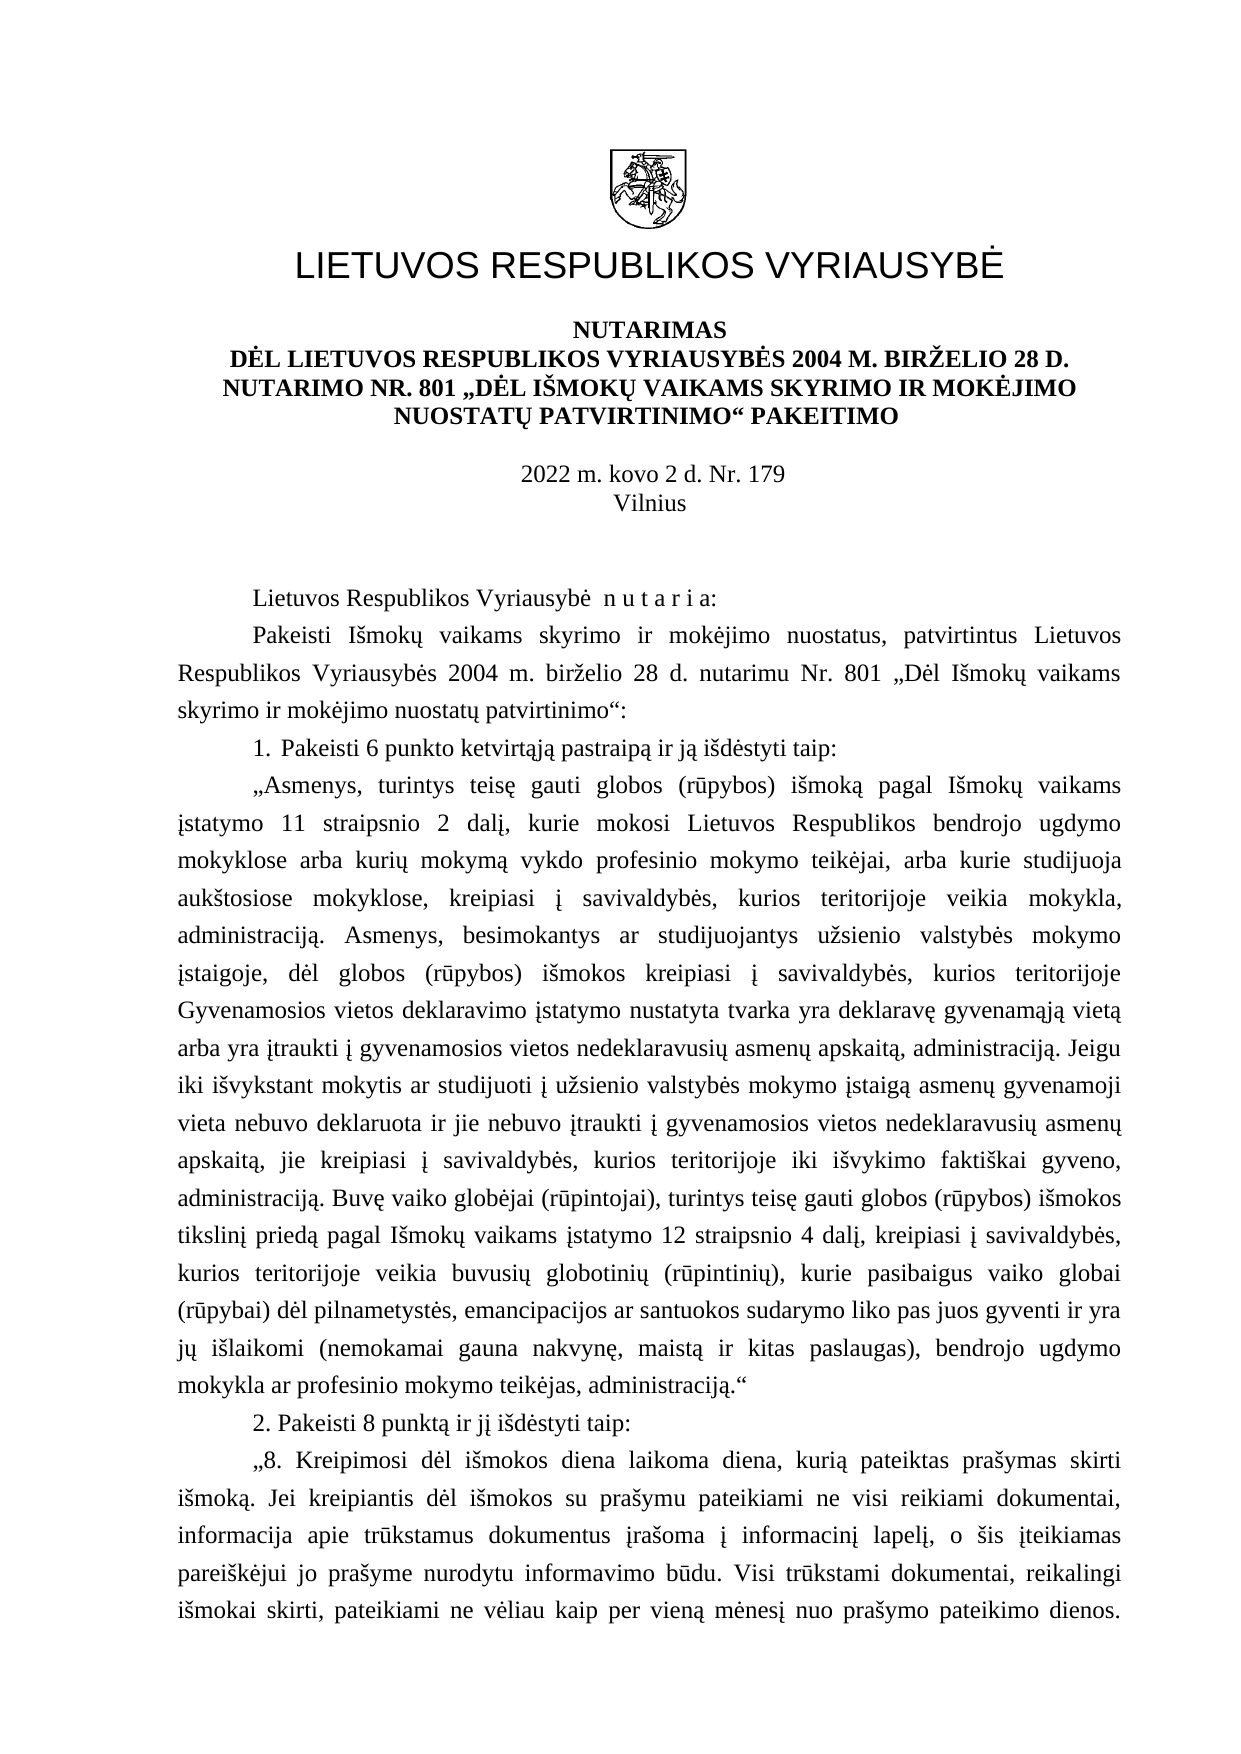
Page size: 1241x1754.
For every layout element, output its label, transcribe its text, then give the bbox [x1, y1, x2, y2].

text 2022 m. kovo 2 d. Nr. 179 [177, 459, 1122, 488]
text Pakeisti Išmokų vaikams skyrimo ir mokėjimo nuostatus, patvirtintus Lietuvos Respublikos Vyriausybės 2004 m. birželio 28 d. nutarimu Nr. 801 „Dėl Išmokų vaikams skyrimo ir mokėjimo nuostatų patvirtinimo“: [177, 611, 1122, 724]
text Lietuvos Respublikos Vyriausybė [177, 243, 1122, 286]
text 1. Pakeisti 6 punkto ketvirtąją pastraipą ir ją išdėstyti taip: [177, 724, 1122, 761]
text Vilnius [177, 488, 1122, 516]
text „8. Kreipimosi dėl išmokos diena laikoma diena, kurią pateiktas prašymas skirti išmoką. Jei kreipiantis dėl išmokos su prašymu pateikiami ne visi reikiami dokumentai, informacija apie trūkstamus dokumentus įrašoma į informacinį lapelį, o šis įteikiamas pareiškėjui jo prašyme nurodytu informavimo būdu. Visi trūkstami dokumentai, reikalingi išmokai skirti, pateikiami ne vėliau kaip per vieną mėnesį nuo prašymo pateikimo dienos. [177, 1436, 1122, 1624]
text 2. Pakeisti 8 punktą ir jį išdėstyti taip: [177, 1399, 1122, 1436]
text Lietuvos Respublikos Vyriausybė n u t a r i a: [177, 574, 1122, 611]
text nutarimas [177, 315, 1122, 344]
text „Asmenys, turintys teisę gauti globos (rūpybos) išmoką pagal Išmokų vaikams įstatymo 11 straipsnio 2 dalį, kurie mokosi Lietuvos Respublikos bendrojo ugdymo mokyklose arba kurių mokymą vykdo profesinio mokymo teikėjai, arba kurie studijuoja aukštosiose mokyklose, kreipiasi į savivaldybės, kurios teritorijoje veikia mokykla, administraciją. Asmenys, besimokantys ar studijuojantys užsienio valstybės mokymo įstaigoje, dėl globos (rūpybos) išmokos kreipiasi į savivaldybės, kurios teritorijoje Gyvenamosios vietos deklaravimo įstatymo nustatyta tvarka yra deklaravę gyvenamąją vietą arba yra įtraukti į gyvenamosios vietos nedeklaravusių asmenų apskaitą, administraciją. Jeigu iki išvykstant mokytis ar studijuoti į užsienio valstybės mokymo įstaigą asmenų gyvenamoji vieta nebuvo deklaruota ir jie nebuvo įtraukti į gyvenamosios vietos nedeklaravusių asmenų apskaitą, jie kreipiasi į savivaldybės, kurios teritorijoje iki išvykimo faktiškai gyveno, administraciją. Buvę vaiko globėjai (rūpintojai), turintys teisę gauti globos (rūpybos) išmokos tikslinį priedą pagal Išmokų vaikams įstatymo 12 straipsnio 4 dalį, kreipiasi į savivaldybės, kurios teritorijoje veikia buvusių globotinių (rūpintinių), kurie pasibaigus vaiko globai (rūpybai) dėl pilnametystės, emancipacijos ar santuokos sudarymo liko pas juos gyventi ir yra jų išlaikomi (nemokamai gauna nakvynę, maistą ir kitas paslaugas), bendrojo ugdymo mokykla ar profesinio mokymo teikėjas, administraciją.“ [177, 761, 1122, 1399]
text DĖL LIETUVOS RESPUBLIKOS VYRIAUSYBĖS 2004 M. BIRŽELIO 28 D. NUTARIMO NR. 801 „DĖL IŠMOKŲ VAIKAMS SKYRIMO IR MOKĖJIMO NUOSTATŲ PATVIRTINIMO“ PAKEITIMO [177, 344, 1122, 430]
